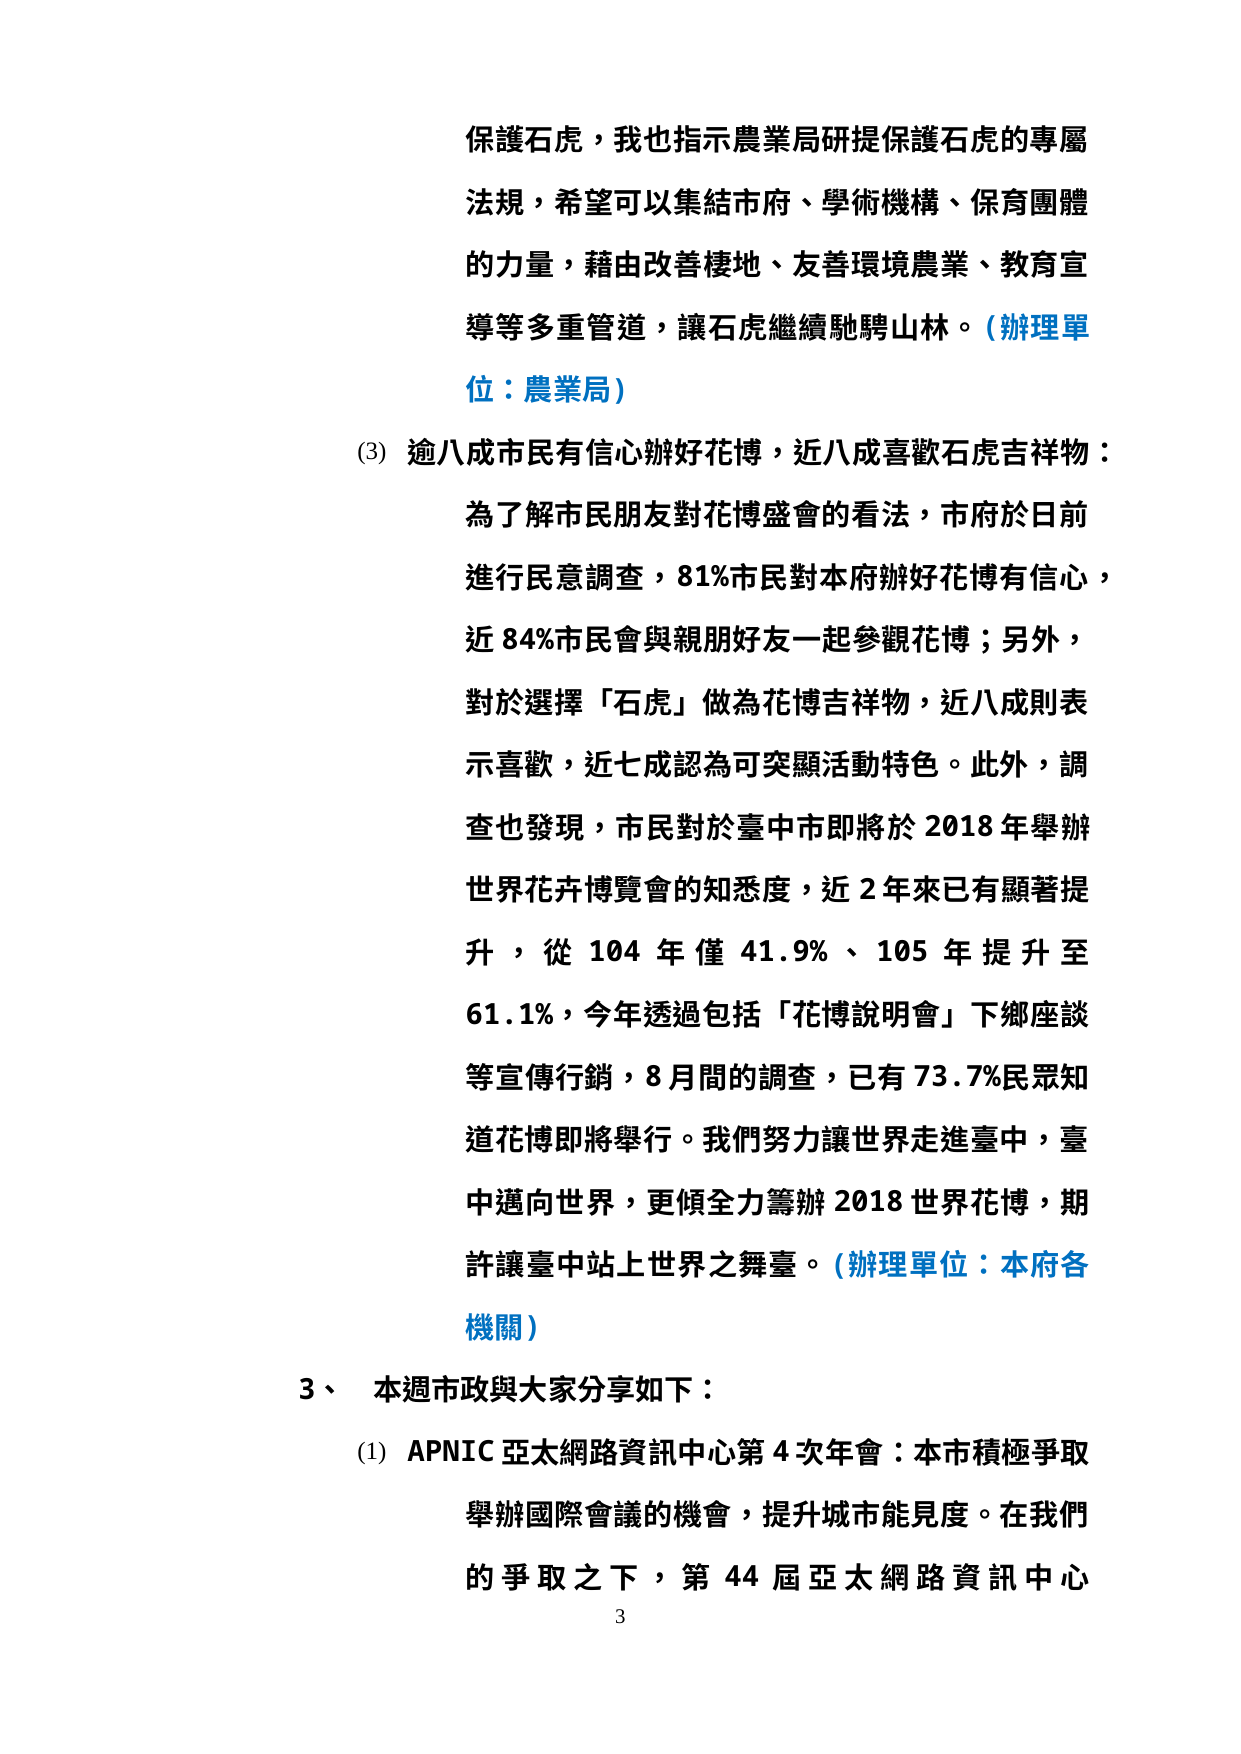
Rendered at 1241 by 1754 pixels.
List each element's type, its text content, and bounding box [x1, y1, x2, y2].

list 本週市政與大家分享如下： [298, 1346, 1090, 1409]
list 保護石虎，我也指示農業局研提保護石虎的專屬法規，希望可以集結市府、學術機構、保育團體的力量，藉由改善棲地、友善環境農業、教育宣導等多重管道，讓石虎繼續馳騁山林。(辦理單位：農業局) [357, 96, 1090, 409]
list 逾八成市民有信心辦好花博，近八成喜歡石虎吉祥物：為了解市民朋友對花博盛會的看法，市府於日前進行民意調查，81%市民對本府辦好花博有信心，近84%市民會與親朋好友一起參觀花博；另外，對於選擇「石虎」做為花博吉祥物，近八成則表示喜歡，近七成認為可突顯活動特色。此外，調查也發現，市民對於臺中市即將於2018年舉辦世界花卉博覽會的知悉度，近2年來已有顯著提升，從104年僅41.9%、105年提升至61.1%，今年透過包括「花博說明會」下鄉座談等宣傳行銷，8月間的調查，已有73.7%民眾知道花博即將舉行。我們努力讓世界走進臺中，臺中邁向世界，更傾全力籌辦2018世界花博，期許讓臺中站上世界之舞臺。(辦理單位：本府各機關) [357, 409, 1090, 1346]
list APNIC亞太網路資訊中心第4次年會：本市積極爭取舉辦國際會議的機會，提升城市能見度。在我們的爭取之下，第44屆亞太網路資訊中心 [357, 1409, 1090, 1596]
